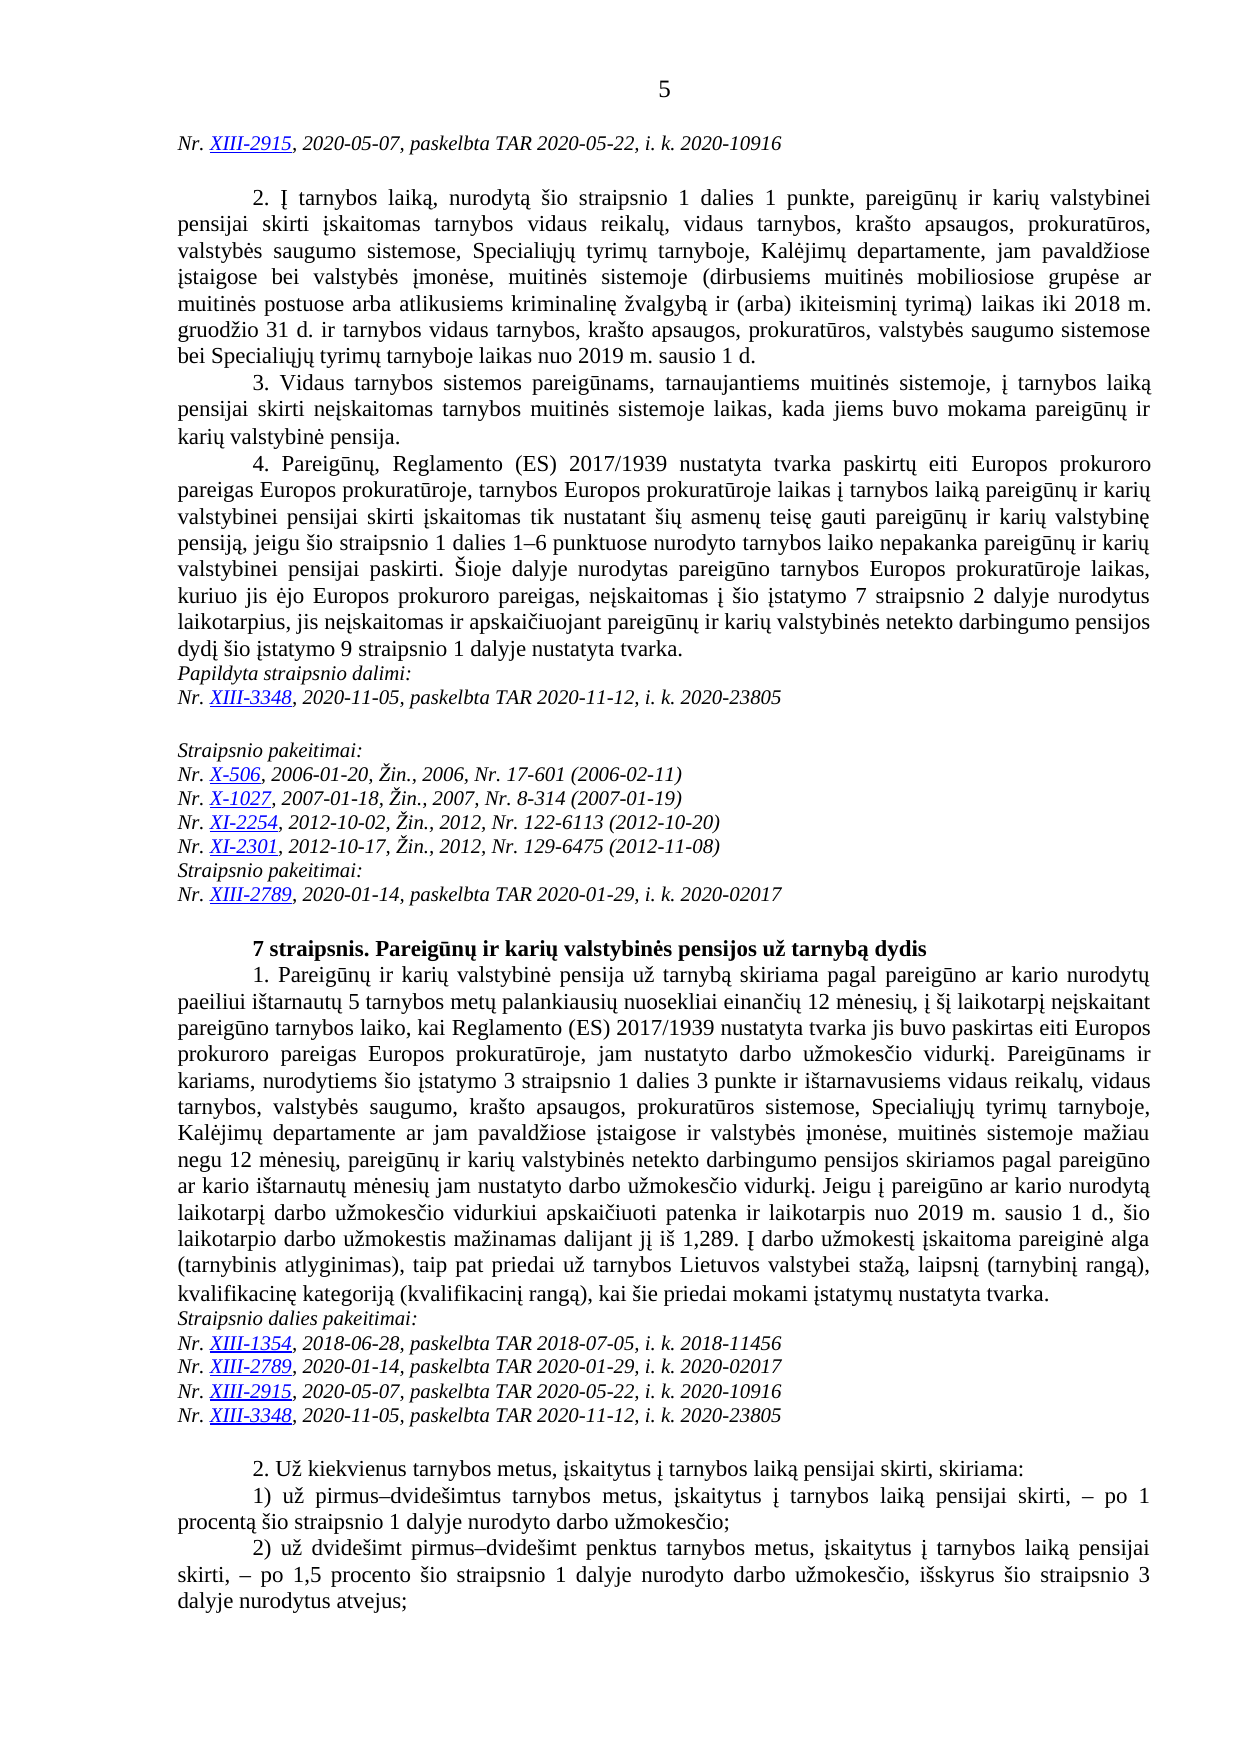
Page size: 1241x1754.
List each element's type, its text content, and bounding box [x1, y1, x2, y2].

text Straipsnio pakeitimai: [177, 738, 1152, 762]
text Nr. XIII-1354, 2018-06-28, paskelbta TAR 2018-07-05, i. k. 2018-11456 [177, 1330, 1152, 1354]
text Nr. X-1027, 2007-01-18, Žin., 2007, Nr. 8-314 (2007-01-19) [177, 786, 1152, 810]
text Nr. X-506, 2006-01-20, Žin., 2006, Nr. 17-601 (2006-02-11) [177, 762, 1152, 786]
text 3. Vidaus tarnybos sistemos pareigūnams, tarnaujantiems muitinės sistemoje, į tarnybos laiką pensijai skirti neįskaitomas tarnybos muitinės sistemoje laikas, kada jiems buvo mokama pareigūnų ir karių valstybinė pensija. [177, 369, 1152, 450]
text Nr. XIII-2915, 2020-05-07, paskelbta TAR 2020-05-22, i. k. 2020-10916 [177, 131, 1152, 155]
text Nr. XIII-2789, 2020-01-14, paskelbta TAR 2020-01-29, i. k. 2020-02017 [177, 1354, 1152, 1378]
text Papildyta straipsnio dalimi: [177, 661, 1152, 685]
text 1) už pirmus–dvidešimtus tarnybos metus, įskaitytus į tarnybos laiką pensijai skirti, – po 1 procentą šio straipsnio 1 dalyje nurodyto darbo užmokesčio; [177, 1482, 1152, 1534]
text Nr. XIII-2915, 2020-05-07, paskelbta TAR 2020-05-22, i. k. 2020-10916 [177, 1378, 1152, 1403]
text Straipsnio pakeitimai: [177, 858, 1152, 882]
text 4. Pareigūnų, Reglamento (ES) 2017/1939 nustatyta tvarka paskirtų eiti Europos prokuroro pareigas Europos prokuratūroje, tarnybos Europos prokuratūroje laikas į tarnybos laiką pareigūnų ir karių valstybinei pensijai skirti įskaitomas tik nustatant šių asmenų teisę gauti pareigūnų ir karių valstybinę pensiją, jeigu šio straipsnio 1 dalies 1–6 punktuose nurodyto tarnybos laiko nepakanka pareigūnų ir karių valstybinei pensijai paskirti. Šioje dalyje nurodytas pareigūno tarnybos Europos prokuratūroje laikas, kuriuo jis ėjo Europos prokuroro pareigas, neįskaitomas į šio įstatymo 7 straipsnio 2 dalyje nurodytus laikotarpius, jis neįskaitomas ir apskaičiuojant pareigūnų ir karių valstybinės netekto darbingumo pensijos dydį šio įstatymo 9 straipsnio 1 dalyje nustatyta tvarka. [177, 450, 1152, 661]
text 2. Į tarnybos laiką, nurodytą šio straipsnio 1 dalies 1 punkte, pareigūnų ir karių valstybinei pensijai skirti įskaitomas tarnybos vidaus reikalų, vidaus tarnybos, krašto apsaugos, prokuratūros, valstybės saugumo sistemose, Specialiųjų tyrimų tarnyboje, Kalėjimų departamente, jam pavaldžiose įstaigose bei valstybės įmonėse, muitinės sistemoje (dirbusiems muitinės mobiliosiose grupėse ar muitinės postuose arba atlikusiems kriminalinę žvalgybą ir (arba) ikiteisminį tyrimą) laikas iki 2018 m. gruodžio 31 d. ir tarnybos vidaus tarnybos, krašto apsaugos, prokuratūros, valstybės saugumo sistemose bei Specialiųjų tyrimų tarnyboje laikas nuo 2019 m. sausio 1 d. [177, 184, 1152, 369]
text Nr. XI-2254, 2012-10-02, Žin., 2012, Nr. 122-6113 (2012-10-20) [177, 810, 1152, 834]
text Nr. XIII-2789, 2020-01-14, paskelbta TAR 2020-01-29, i. k. 2020-02017 [177, 882, 1152, 906]
text Nr. XIII-3348, 2020-11-05, paskelbta TAR 2020-11-12, i. k. 2020-23805 [177, 1403, 1152, 1427]
text Nr. XI-2301, 2012-10-17, Žin., 2012, Nr. 129-6475 (2012-11-08) [177, 834, 1152, 858]
text Nr. XIII-3348, 2020-11-05, paskelbta TAR 2020-11-12, i. k. 2020-23805 [177, 685, 1152, 709]
text 2. Už kiekvienus tarnybos metus, įskaitytus į tarnybos laiką pensijai skirti, skiriama: [177, 1455, 1152, 1482]
text Straipsnio dalies pakeitimai: [177, 1306, 1152, 1330]
text 2) už dvidešimt pirmus–dvidešimt penktus tarnybos metus, įskaitytus į tarnybos laiką pensijai skirti, – po 1,5 procento šio straipsnio 1 dalyje nurodyto darbo užmokesčio, išskyrus šio straipsnio 3 dalyje nurodytus atvejus; [177, 1534, 1152, 1613]
text 1. Pareigūnų ir karių valstybinė pensija už tarnybą skiriama pagal pareigūno ar kario nurodytų paeiliui ištarnautų 5 tarnybos metų palankiausių nuosekliai einančių 12 mėnesių, į šį laikotarpį neįskaitant pareigūno tarnybos laiko, kai Reglamento (ES) 2017/1939 nustatyta tvarka jis buvo paskirtas eiti Europos prokuroro pareigas Europos prokuratūroje, jam nustatyto darbo užmokesčio vidurkį. Pareigūnams ir kariams, nurodytiems šio įstatymo 3 straipsnio 1 dalies 3 punkte ir ištarnavusiems vidaus reikalų, vidaus tarnybos, valstybės saugumo, krašto apsaugos, prokuratūros sistemose, Specialiųjų tyrimų tarnyboje, Kalėjimų departamente ar jam pavaldžiose įstaigose ir valstybės įmonėse, muitinės sistemoje mažiau negu 12 mėnesių, pareigūnų ir karių valstybinės netekto darbingumo pensijos skiriamos pagal pareigūno ar kario ištarnautų mėnesių jam nustatyto darbo užmokesčio vidurkį. Jeigu į pareigūno ar kario nurodytą laikotarpį darbo užmokesčio vidurkiui apskaičiuoti patenka ir laikotarpis nuo 2019 m. sausio 1 d., šio laikotarpio darbo užmokestis mažinamas dalijant jį iš 1,289. Į darbo užmokestį įskaitoma pareiginė alga (tarnybinis atlyginimas), taip pat priedai už tarnybos Lietuvos valstybei stažą, laipsnį (tarnybinį rangą), kvalifikacinę kategoriją (kvalifikacinį rangą), kai šie priedai mokami įstatymų nustatyta tvarka. [177, 961, 1152, 1306]
text 7 straipsnis. Pareigūnų ir karių valstybinės pensijos už tarnybą dydis [177, 935, 1152, 961]
